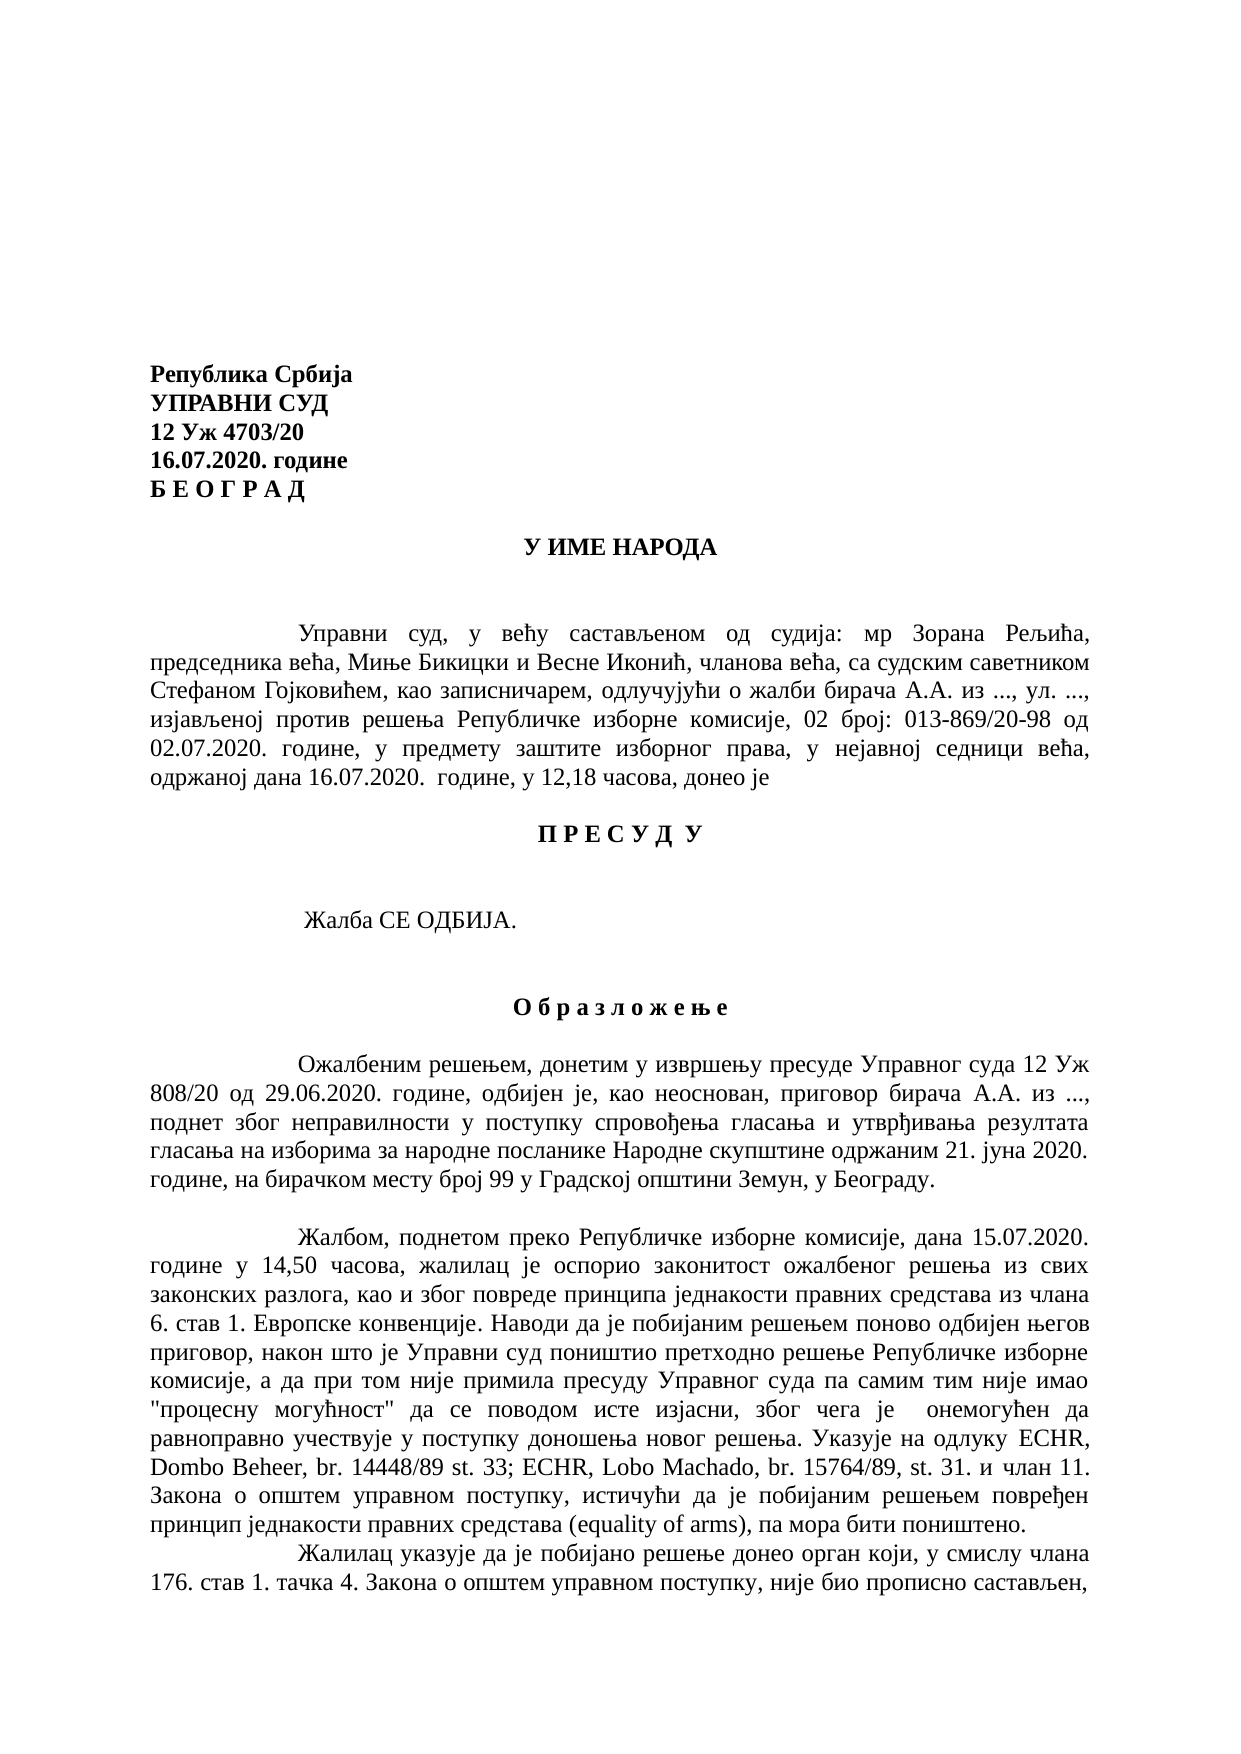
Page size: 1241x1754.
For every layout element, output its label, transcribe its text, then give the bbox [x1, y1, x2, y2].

text У ИМЕ НАРОДА [150, 532, 1090, 560]
text УПРАВНИ СУД [150, 388, 1090, 417]
text 16.07.2020. године [150, 445, 1090, 474]
text О б р а з л о ж е њ е [150, 992, 1090, 1020]
text Жалбом, поднетом преко Републичке изборне комисије, дана 15.07.2020. године у 14,50 часова, жалилац је оспорио законитост ожалбеног решења из свих законских разлога, као и због повреде принципа једнакости правних средстава из члана 6. став 1. Европске конвенције. Наводи да је побијаним решењем поново одбијен његов приговор, након што је Управни суд поништио претходно решење Републичке изборне комисије, а да при том није примила пресуду Управног суда па самим тим није имао "процесну могућност" да се поводом исте изјасни, због чега је онемогућен да равноправно учествује у поступку доношења новог решења. Указује на одлуку ECHR, Dombo Beheer, br. 14448/89 st. 33; ECHR, Lobo Machado, br. 15764/89, st. 31. и члан 11. Закона о општем управном поступку, истичући да је побијаним решењем повређен принцип једнакости правних средстава (equality of arms), па мора бити поништено. [150, 1222, 1090, 1538]
text Ожалбеним решењем, донетим у извршењу пресуде Управног суда 12 Уж 808/20 од 29.06.2020. године, одбијен је, као неоснован, приговор бирача А.А. из ..., поднет због неправилности у поступку спровођења гласања и утврђивања резултата гласања на изборима за народне посланике Народне скупштине одржаним 21. јуна 2020. године, на бирачком месту број 99 у Градској општини Земун, у Београду. [150, 1049, 1090, 1193]
text Жалилац указује да је побијано решење донео орган који, у смислу члана 176. став 1. тачка 4. Закона о општем управном поступку, није био прописно састављен, [150, 1538, 1090, 1595]
text Жалба СЕ ОДБИЈА. [150, 905, 1090, 934]
text Управни суд, у већу састављеном од судија: мр Зорана Рељића, председника већа, Миње Бикицки и Весне Иконић, чланова већа, са судским саветником Стефаном Гојковићем, као записничарем, одлучујући о жалби бирача А.А. из ..., ул. ..., изјављеној против решења Републичке изборне комисије, 02 број: 013-869/20-98 од 02.07.2020. године, у предмету заштите изборног права, у нејавној седници већа, одржаној дана 16.07.2020. године, у 12,18 часова, донео је [150, 618, 1090, 790]
text 12 Уж 4703/20 [150, 417, 1090, 445]
text Република Србија [150, 148, 1090, 388]
text Б Е О Г Р А Д [150, 474, 1090, 503]
text П Р Е С У Д У [150, 819, 1090, 848]
